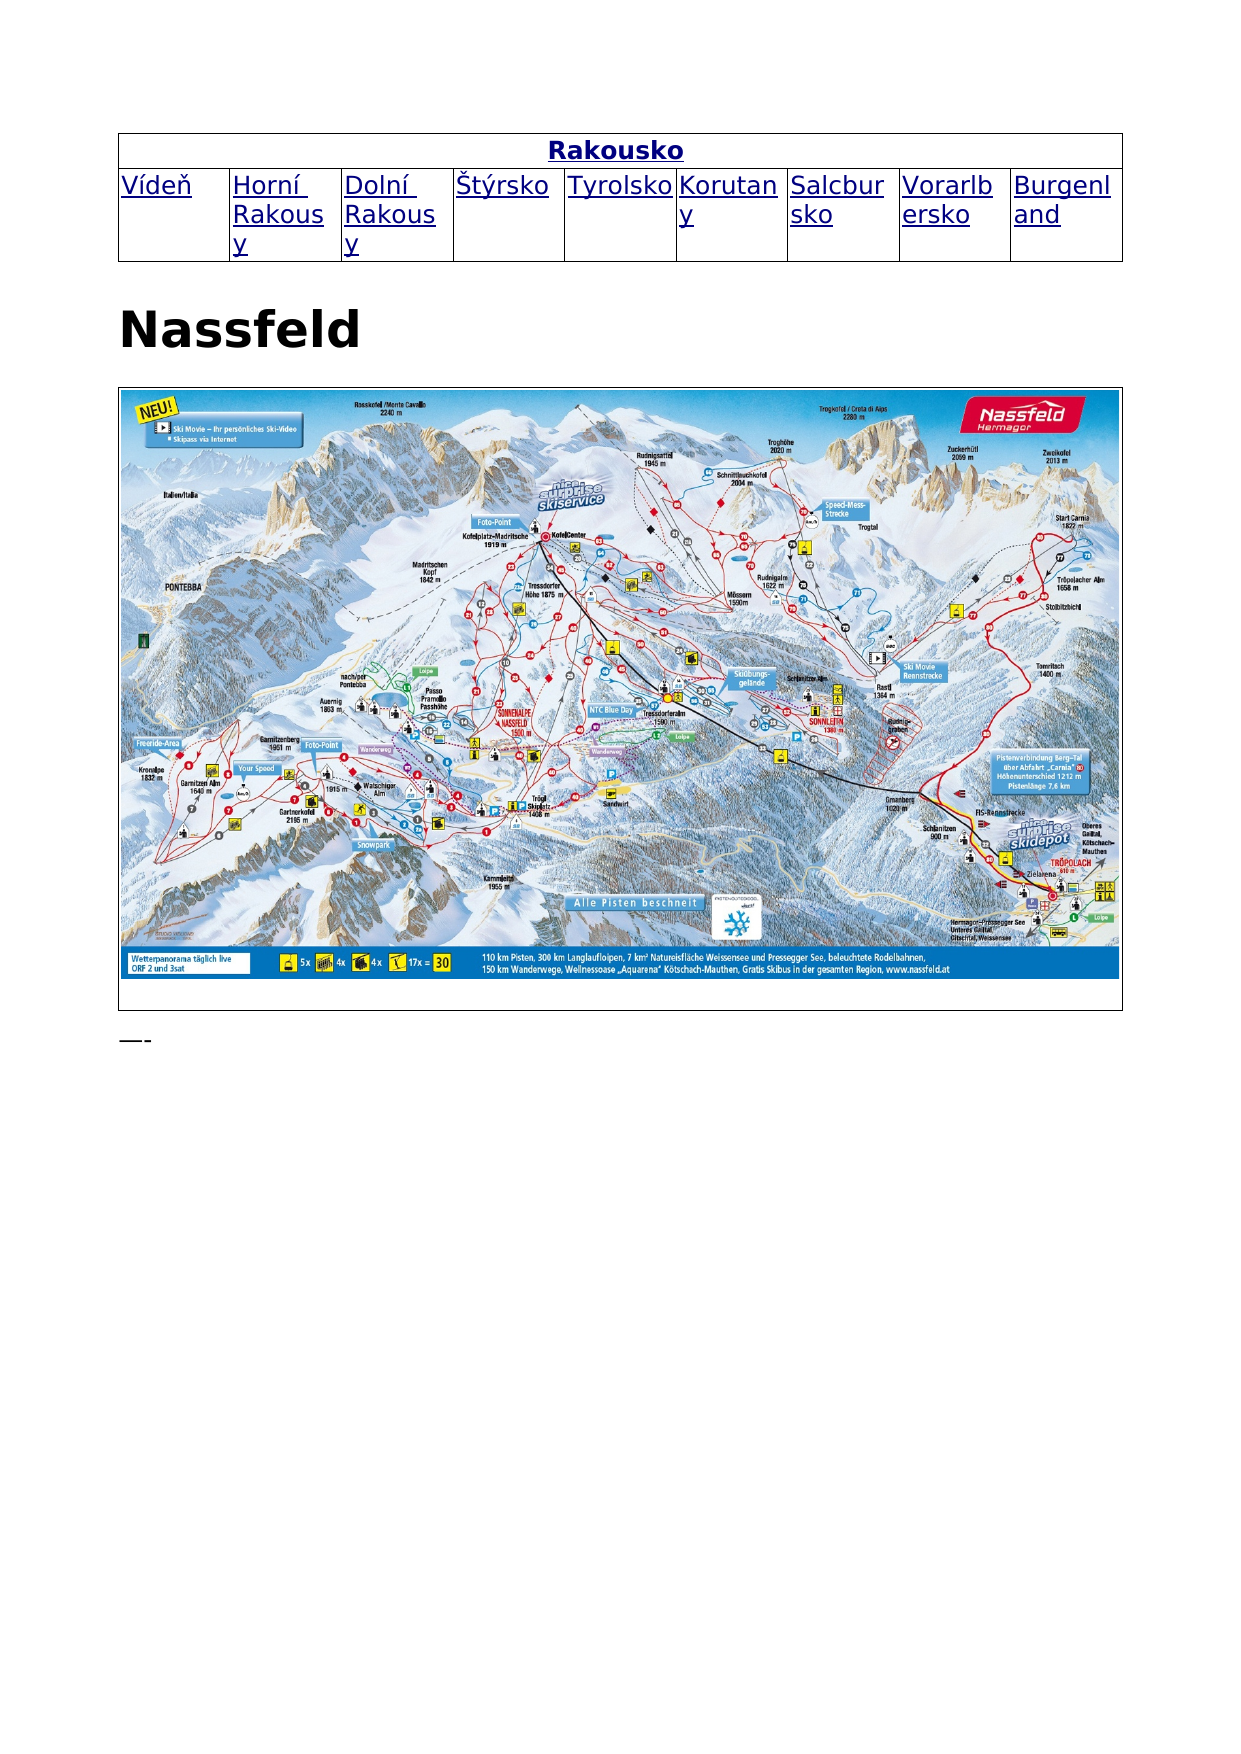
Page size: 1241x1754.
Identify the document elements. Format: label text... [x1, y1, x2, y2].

table_cell Dolní Rakousy [342, 169, 453, 261]
table_header [119, 388, 1122, 1010]
table_cell Vorarlbersko [900, 169, 1010, 261]
table_cell Korutany [677, 169, 787, 261]
table_cell Tyrolsko [565, 169, 676, 261]
table_cell Burgenland [1011, 169, 1122, 261]
picture [121, 390, 1120, 979]
subtitle Nassfeld [118, 301, 1122, 359]
table_cell Salcbursko [788, 169, 899, 261]
table_cell Vídeň [119, 169, 229, 261]
table_cell Štýrsko [454, 169, 564, 261]
text —- [118, 1025, 1122, 1054]
table_header Rakousko [119, 134, 1122, 168]
table_cell Horní Rakousy [230, 169, 341, 261]
